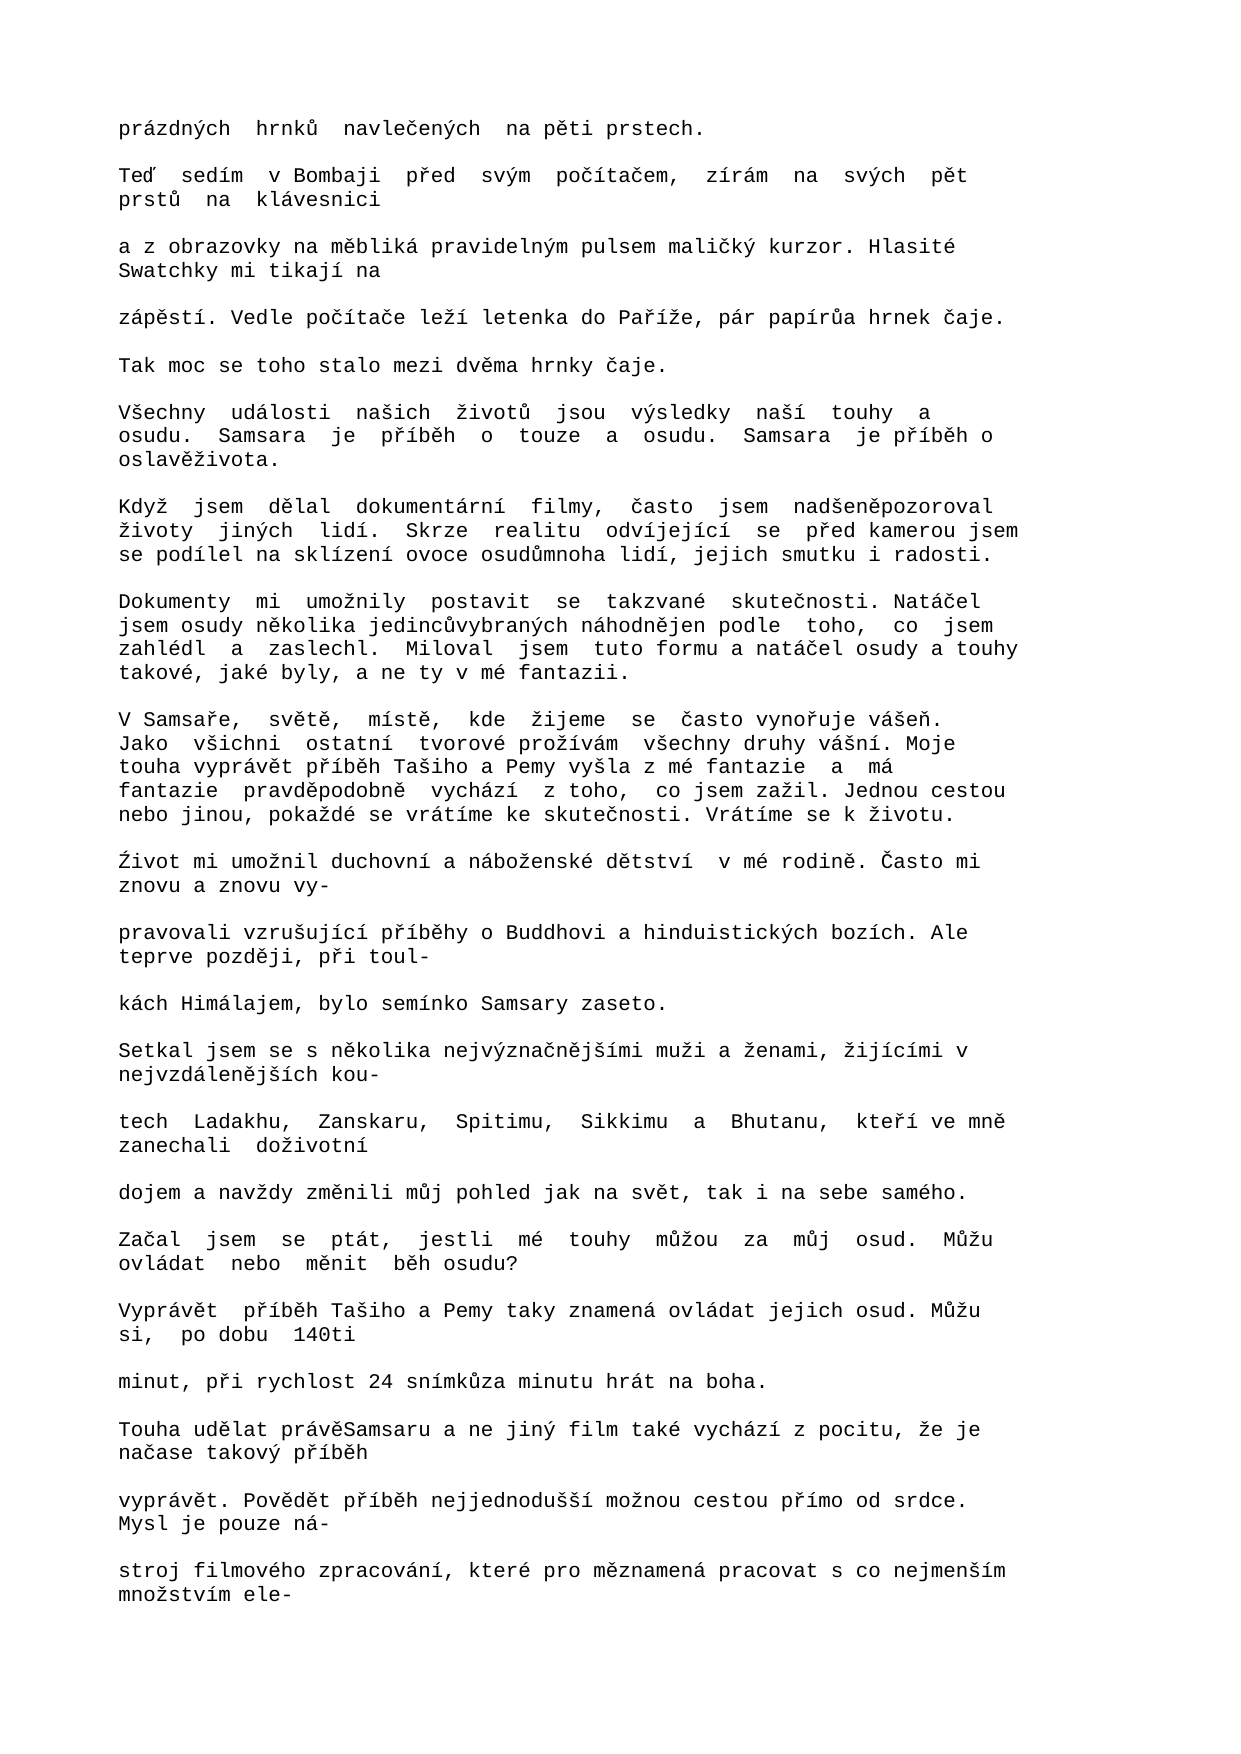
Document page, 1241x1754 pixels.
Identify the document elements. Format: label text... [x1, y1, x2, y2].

text prstů na klávesnici [118, 189, 1122, 213]
text znovu a znovu vy- [118, 875, 1122, 898]
text stroj filmového zpracování, které pro měznamená pracovat s co nejmenším [118, 1561, 1122, 1584]
text zápěstí. Vedle počítače leží letenka do Paříže, pár papírůa hrnek čaje. [118, 307, 1122, 331]
text Tak moc se toho stalo mezi dvěma hrnky čaje. [118, 354, 1122, 378]
text teprve později, při toul- [118, 946, 1122, 969]
text a z obrazovky na měbliká pravidelným pulsem maličký kurzor. Hlasité [118, 236, 1122, 260]
text se podílel na sklízení ovoce osudůmnoha lidí, jejich smutku i radosti. [118, 544, 1122, 567]
text touha vyprávět příběh Tašiho a Pemy vyšla z mé fantazie a má [118, 757, 1122, 780]
text Setkal jsem se s několika nejvýznačnějšími muži a ženami, žijícími v [118, 1040, 1122, 1064]
text Źivot mi umožnil duchovní a náboženské dětství v mé rodině. Často mi [118, 851, 1122, 875]
text Vyprávět příběh Tašiho a Pemy taky znamená ovládat jejich osud. Můžu [118, 1300, 1122, 1324]
text jsem osudy několika jedincůvybraných náhodnějen podle toho, co jsem [118, 615, 1122, 638]
text vyprávět. Povědět příběh nejjednodušší možnou cestou přímo od srdce. [118, 1489, 1122, 1513]
text Mysl je pouze ná- [118, 1513, 1122, 1537]
text kách Himálajem, bylo semínko Samsary zaseto. [118, 993, 1122, 1017]
text Dokumenty mi umožnily postavit se takzvané skutečnosti. Natáčel [118, 591, 1122, 615]
text tech Ladakhu, Zanskaru, Spitimu, Sikkimu a Bhutanu, kteří ve mně [118, 1111, 1122, 1135]
text Touha udělat právěSamsaru a ne jiný film také vychází z pocitu, že je [118, 1419, 1122, 1442]
text nejvzdálenějších kou- [118, 1064, 1122, 1088]
text Jako všichni ostatní tvorové prožívám všechny druhy vášní. Moje [118, 733, 1122, 757]
text nebo jinou, pokaždé se vrátíme ke skutečnosti. Vrátíme se k životu. [118, 804, 1122, 827]
text si, po dobu 140ti [118, 1324, 1122, 1348]
text Začal jsem se ptát, jestli mé touhy můžou za můj osud. Můžu [118, 1229, 1122, 1253]
text minut, při rychlost 24 snímkůza minutu hrát na boha. [118, 1371, 1122, 1395]
text osudu. Samsara je příběh o touze a osudu. Samsara je příběh o [118, 426, 1122, 449]
text pravovali vzrušující příběhy o Buddhovi a hinduistických bozích. Ale [118, 922, 1122, 946]
text prázdných hrnků navlečených na pěti prstech. [118, 118, 1122, 142]
text oslavěživota. [118, 449, 1122, 473]
text ovládat nebo měnit běh osudu? [118, 1253, 1122, 1277]
text Swatchky mi tikají na [118, 260, 1122, 284]
text fantazie pravděpodobně vychází z toho, co jsem zažil. Jednou cestou [118, 780, 1122, 804]
text takové, jaké byly, a ne ty v mé fantazii. [118, 662, 1122, 686]
text zahlédl a zaslechl. Miloval jsem tuto formu a natáčel osudy a touhy [118, 638, 1122, 662]
text dojem a navždy změnili můj pohled jak na svět, tak i na sebe samého. [118, 1182, 1122, 1206]
text Teď sedím v Bombaji před svým počítačem, zírám na svých pět [118, 165, 1122, 189]
text Všechny události našich životů jsou výsledky naší touhy a [118, 402, 1122, 426]
text Když jsem dělal dokumentární filmy, často jsem nadšeněpozoroval [118, 496, 1122, 520]
text V Samsaře, světě, místě, kde žijeme se často vynořuje vášeň. [118, 709, 1122, 733]
text načase takový příběh [118, 1442, 1122, 1466]
text zanechali doživotní [118, 1135, 1122, 1158]
text množstvím ele- [118, 1584, 1122, 1608]
text životy jiných lidí. Skrze realitu odvíjející se před kamerou jsem [118, 520, 1122, 544]
